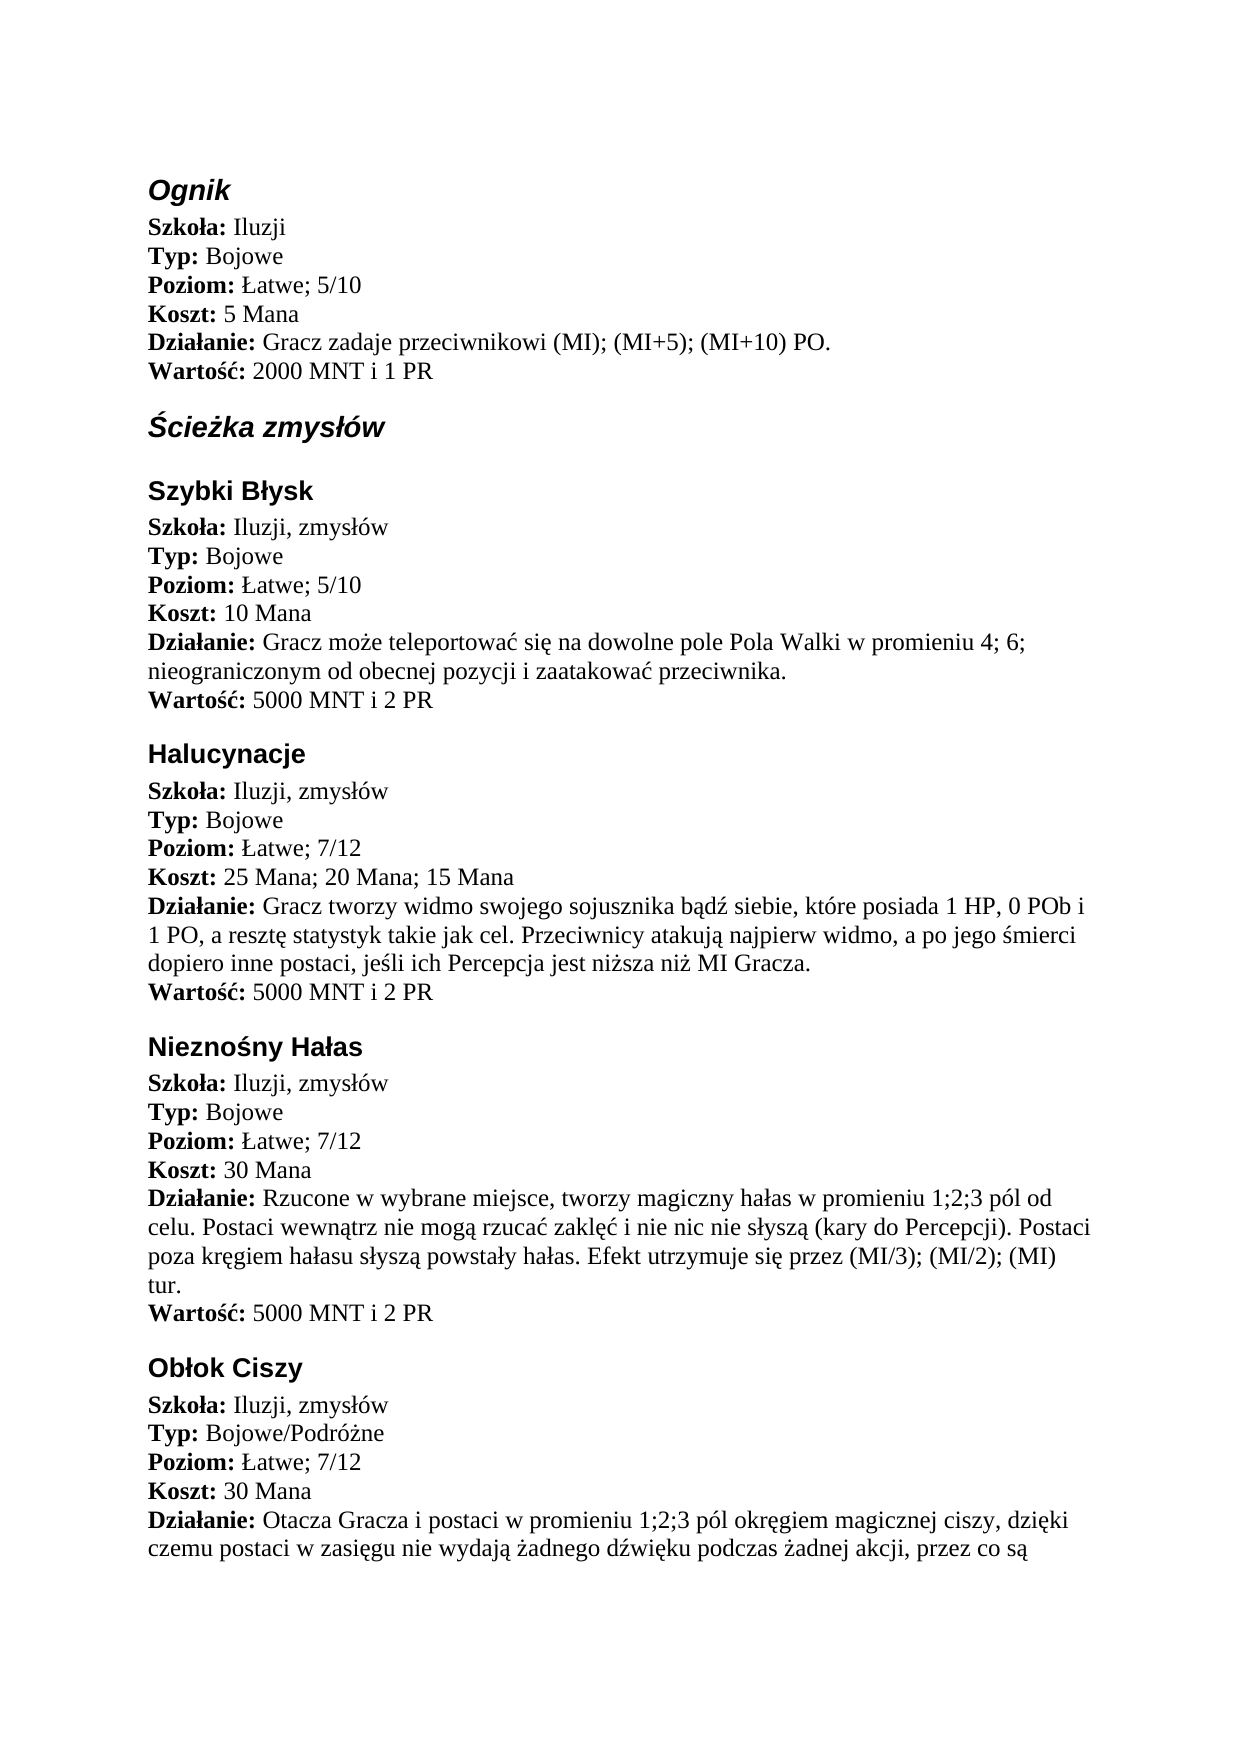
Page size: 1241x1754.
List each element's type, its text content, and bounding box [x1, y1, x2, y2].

text Działanie: Gracz tworzy widmo swojego sojusznika bądź siebie, które posiada 1 HP, 0 POb i 1 PO, a resztę statystyk takie jak cel. Przeciwnicy atakują najpierw widmo, a po jego śmierci dopiero inne postaci, jeśli ich Percepcja jest niższa niż MI Gracza. [148, 891, 1093, 977]
text Szkoła: Iluzji, zmysłów [148, 1068, 1093, 1097]
text Wartość: 5000 MNT i 2 PR [148, 685, 1093, 713]
subtitle Halucynacje [148, 738, 1093, 770]
text Typ: Bojowe [148, 241, 1093, 270]
text Poziom: Łatwe; 7/12 [148, 833, 1093, 862]
text Poziom: Łatwe; 5/10 [148, 570, 1093, 598]
subtitle Szybki Błysk [148, 475, 1093, 506]
text Wartość: 5000 MNT i 2 PR [148, 1298, 1093, 1327]
text Działanie: Rzucone w wybrane miejsce, tworzy magiczny hałas w promieniu 1;2;3 pól od celu. Postaci wewnątrz nie mogą rzucać zaklęć i nie nic nie słyszą (kary do Percepcji). Postaci poza kręgiem hałasu słyszą powstały hałas. Efekt utrzymuje się przez (MI/3); (MI/2); (MI) tur. [148, 1183, 1093, 1298]
text Typ: Bojowe [148, 1097, 1093, 1126]
text Szkoła: Iluzji [148, 212, 1093, 241]
subtitle Ognik [148, 173, 1093, 206]
text Koszt: 30 Mana [148, 1476, 1093, 1505]
text Wartość: 2000 MNT i 1 PR [148, 356, 1093, 385]
text Typ: Bojowe [148, 805, 1093, 833]
subtitle Ścieżka zmysłów [148, 410, 1093, 443]
text Poziom: Łatwe; 7/12 [148, 1447, 1093, 1476]
text Szkoła: Iluzji, zmysłów [148, 512, 1093, 541]
text Koszt: 30 Mana [148, 1155, 1093, 1183]
text Poziom: Łatwe; 7/12 [148, 1126, 1093, 1155]
text Koszt: 5 Mana [148, 299, 1093, 327]
text Koszt: 10 Mana [148, 598, 1093, 627]
subtitle Nieznośny Hałas [148, 1031, 1093, 1062]
text Typ: Bojowe [148, 541, 1093, 570]
text Koszt: 25 Mana; 20 Mana; 15 Mana [148, 862, 1093, 891]
text Działanie: Gracz może teleportować się na dowolne pole Pola Walki w promieniu 4; 6; nieograniczonym od obecnej pozycji i zaatakować przeciwnika. [148, 627, 1093, 685]
text Działanie: Gracz zadaje przeciwnikowi (MI); (MI+5); (MI+10) PO. [148, 327, 1093, 356]
text Działanie: Otacza Gracza i postaci w promieniu 1;2;3 pól okręgiem magicznej ciszy, dzięki czemu postaci w zasięgu nie wydają żadnego dźwięku podczas żadnej akcji, przez co są [148, 1505, 1093, 1562]
text Szkoła: Iluzji, zmysłów [148, 1390, 1093, 1418]
text Wartość: 5000 MNT i 2 PR [148, 977, 1093, 1006]
subtitle Obłok Ciszy [148, 1352, 1093, 1383]
text Poziom: Łatwe; 5/10 [148, 270, 1093, 299]
text Szkoła: Iluzji, zmysłów [148, 776, 1093, 805]
text Typ: Bojowe/Podróżne [148, 1418, 1093, 1447]
